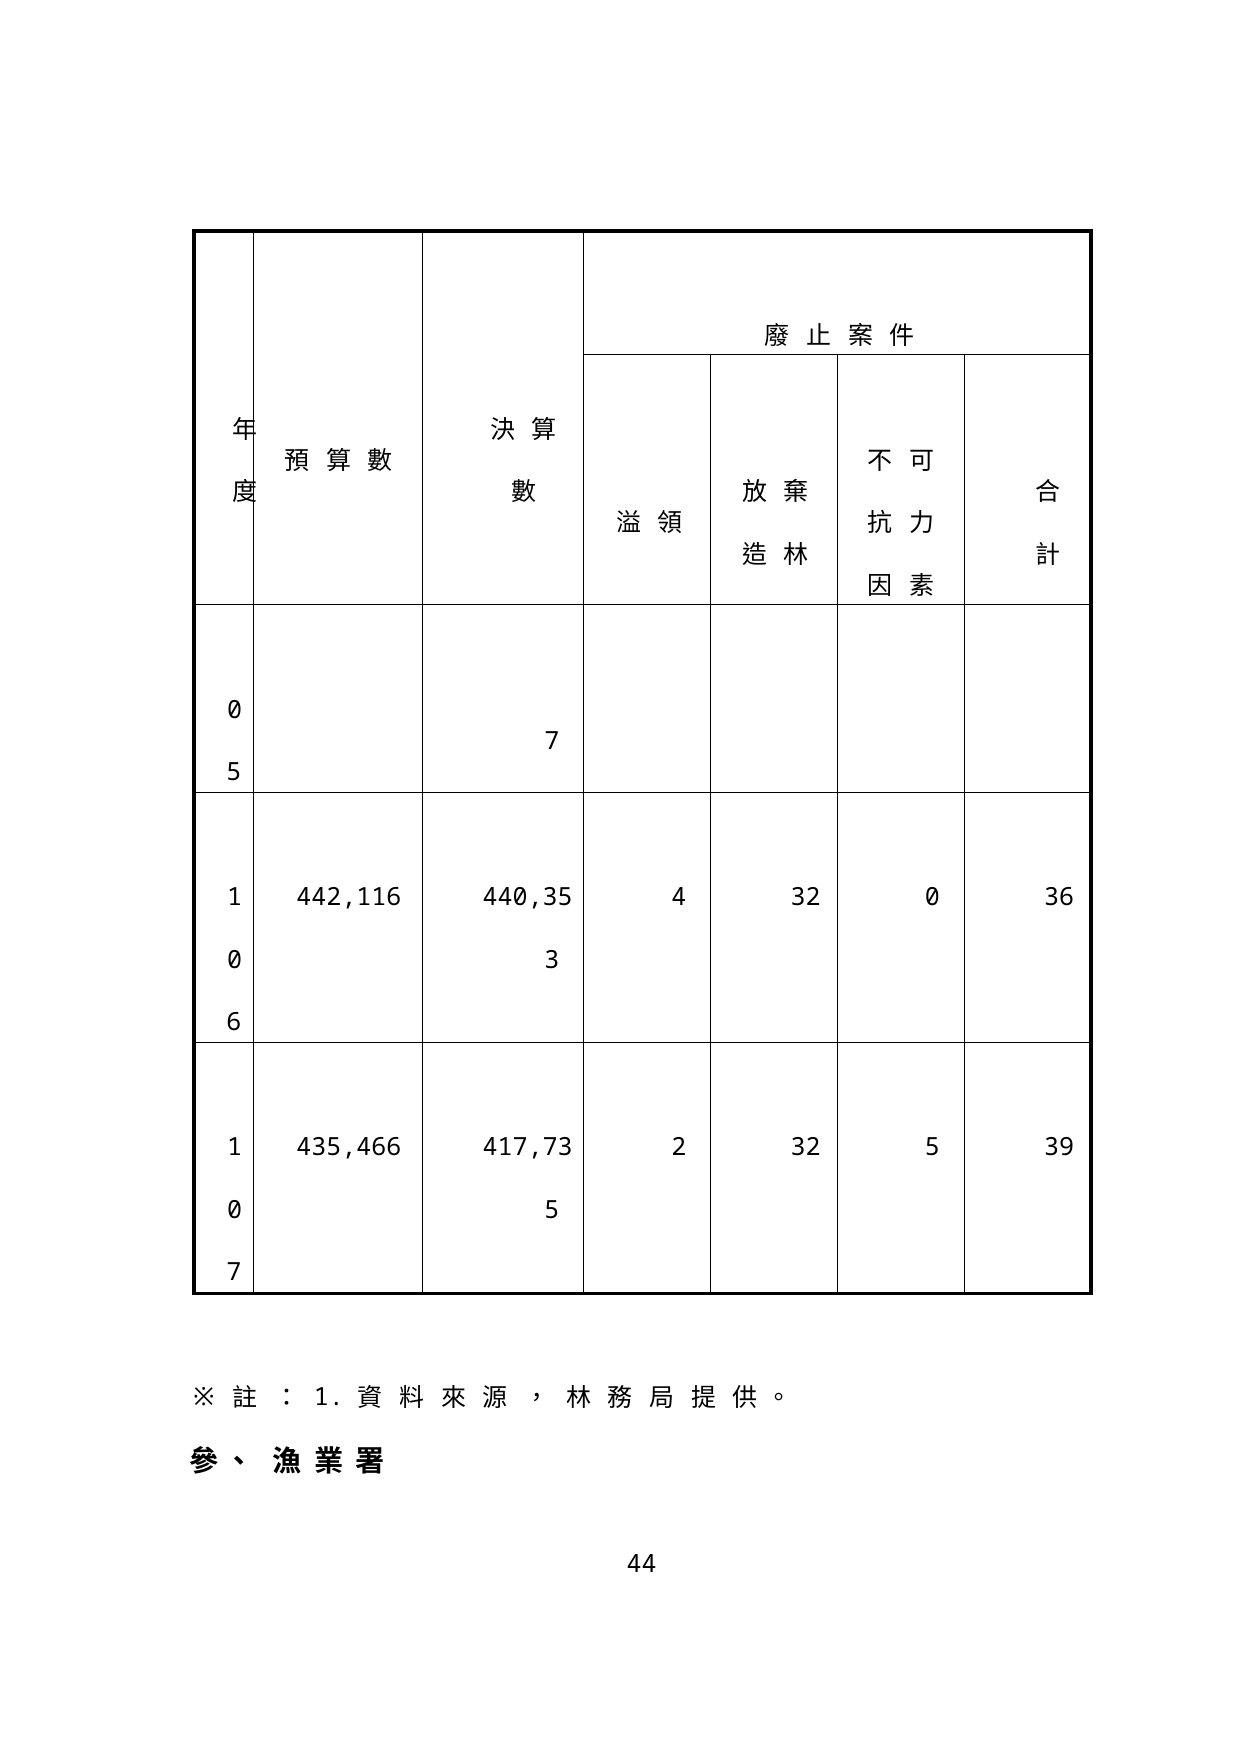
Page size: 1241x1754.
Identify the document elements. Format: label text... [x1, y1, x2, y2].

table_cell 32 [711, 793, 837, 1042]
table_cell 4 [584, 793, 710, 1042]
table_cell 32 [711, 1043, 837, 1292]
table_cell 440,353 [423, 793, 583, 1042]
table_cell 36 [965, 793, 1089, 1042]
table_cell [965, 605, 1089, 792]
table_cell 0 [838, 793, 964, 1042]
table_cell 2 [584, 1043, 710, 1292]
text ※註：1.資料來源，林務局提供。 [183, 1354, 1058, 1417]
table_header 年度 [196, 233, 253, 604]
table_cell [584, 605, 710, 792]
text 參、漁業署 [183, 1417, 1058, 1479]
table_cell 合計 [965, 355, 1089, 604]
table_cell 不可抗力因素 [838, 355, 964, 604]
table_header 預算數 [254, 233, 422, 604]
table_cell 417,735 [423, 1043, 583, 1292]
table_cell 442,116 [254, 793, 422, 1042]
table_header 廢止案件 [584, 233, 1089, 354]
table_cell 5 [838, 1043, 964, 1292]
table_cell 106 [196, 793, 253, 1042]
table_cell 7 [423, 605, 583, 792]
table_cell [254, 605, 422, 792]
table_cell 107 [196, 1043, 253, 1292]
table_cell [838, 605, 964, 792]
table_header 決算數 [423, 233, 583, 604]
table_cell 435,466 [254, 1043, 422, 1292]
table_cell 溢領 [584, 355, 710, 604]
table_cell 05 [196, 605, 253, 792]
table_cell 放棄造林 [711, 355, 837, 604]
table_cell [711, 605, 837, 792]
table_cell 39 [965, 1043, 1089, 1292]
